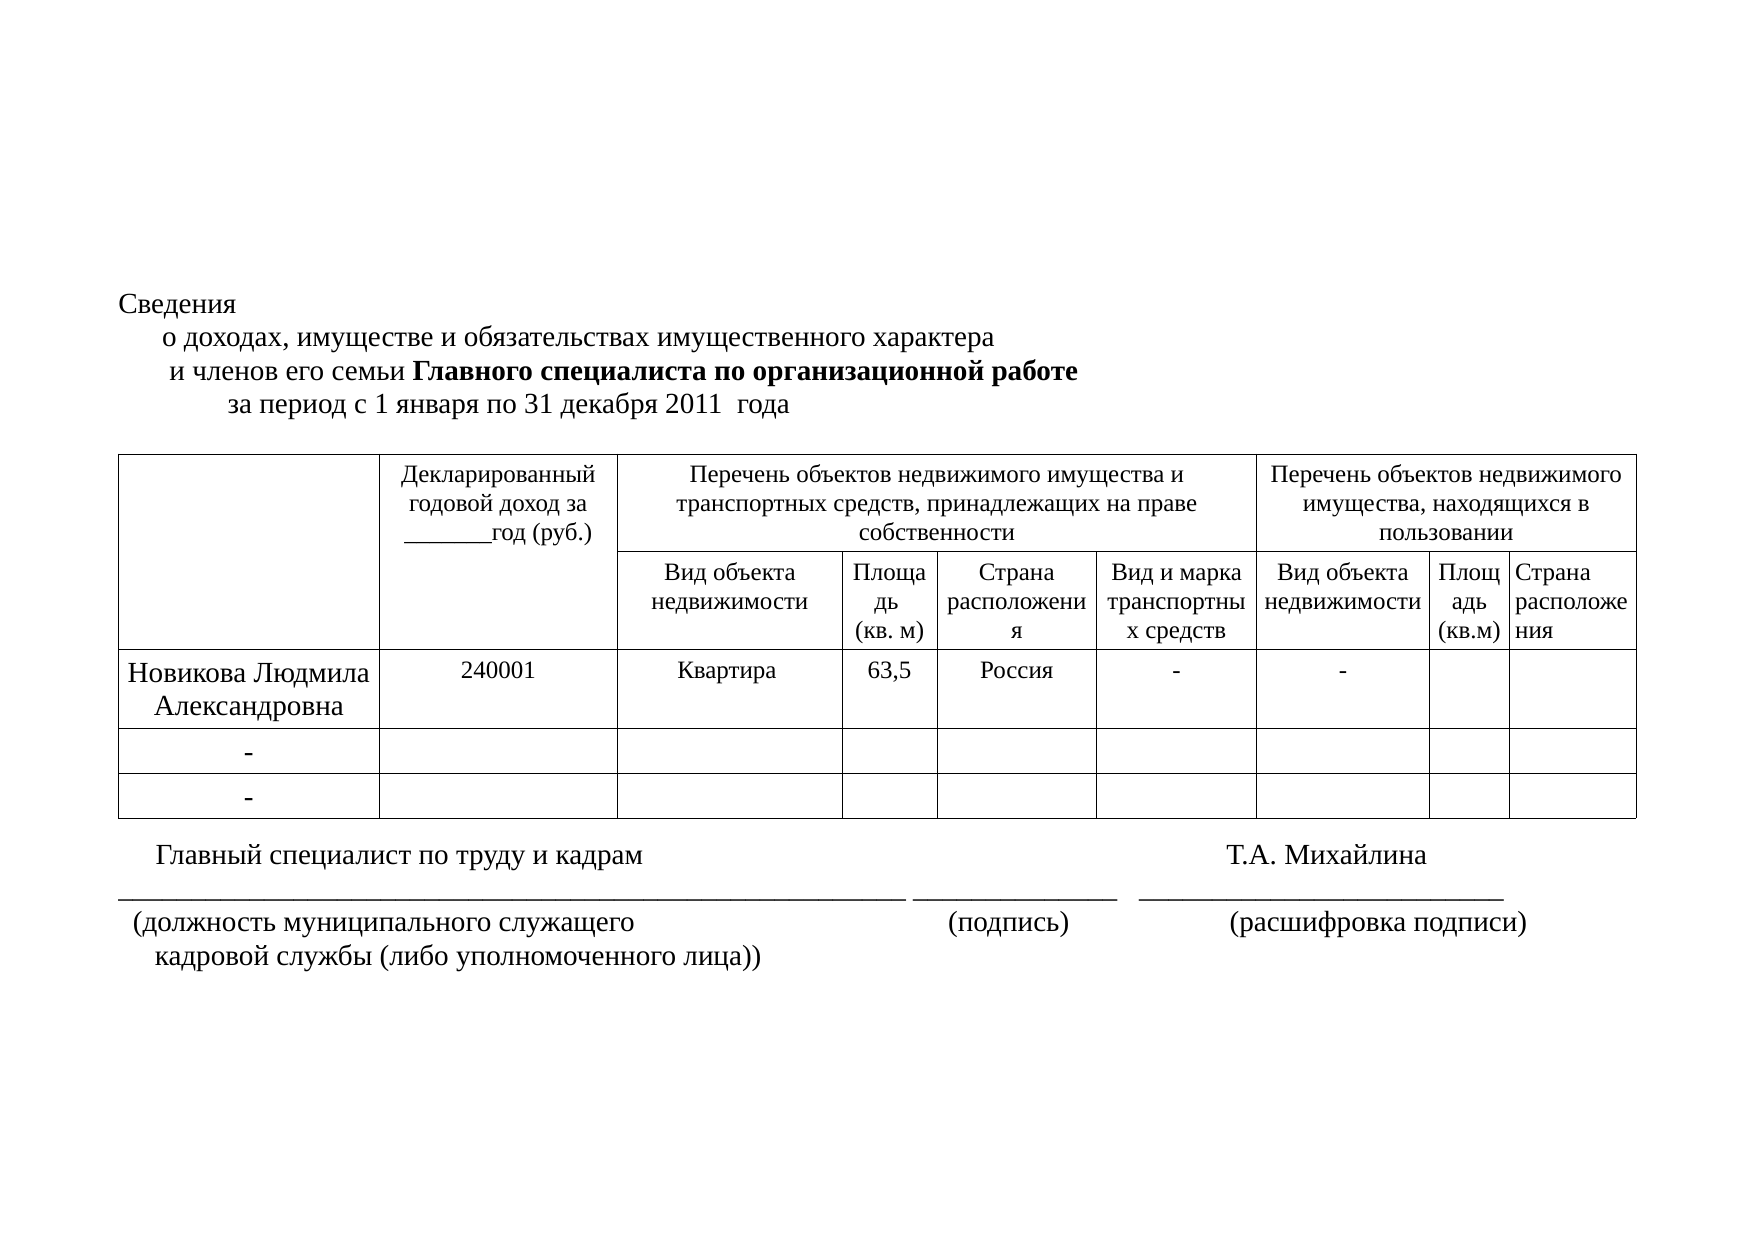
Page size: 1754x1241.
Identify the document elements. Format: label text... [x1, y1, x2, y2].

text (должность муниципального служащего (подпись) (расшифровка подписи) [118, 904, 1636, 938]
text кадровой службы (либо уполномоченного лица)) [118, 938, 1636, 971]
table_cell [1510, 729, 1636, 773]
table_cell - [119, 774, 379, 818]
table_cell [938, 729, 1096, 773]
text и членов его семьи Главного специалиста по организационной работе [118, 353, 1636, 386]
table_cell [843, 774, 937, 818]
table_cell [380, 774, 617, 818]
table_cell - [1257, 650, 1429, 728]
table_cell [1430, 774, 1509, 818]
table_cell 240001 [380, 650, 617, 728]
table_cell Страна расположения [938, 552, 1096, 649]
table_cell Новикова Людмила Александровна [119, 650, 379, 728]
table_cell Вид и марка транспортных средств [1097, 552, 1256, 649]
table_cell [843, 729, 937, 773]
table_cell [380, 729, 617, 773]
table_cell [1257, 729, 1429, 773]
table_header Декларированный годовой доход за _______год (руб.) [380, 455, 617, 649]
table_cell Вид объекта недвижимости [1257, 552, 1429, 649]
table_cell [618, 729, 842, 773]
table_cell Вид объекта недвижимости [618, 552, 842, 649]
table_cell [1510, 774, 1636, 818]
table_cell [618, 774, 842, 818]
text за период с 1 января по 31 декабря 2011 года [118, 386, 1636, 420]
table_cell - [1097, 650, 1256, 728]
table_cell Площадь (кв.м) [1430, 552, 1509, 649]
text Сведения [118, 286, 1636, 319]
table_cell [1430, 650, 1509, 728]
table_cell [938, 774, 1096, 818]
table_cell Страна расположения [1510, 552, 1636, 649]
text о доходах, имуществе и обязательствах имущественного характера [118, 319, 1636, 353]
table_cell Россия [938, 650, 1096, 728]
text ______________________________________________________ ______________ _________________________ [118, 871, 1636, 904]
table_cell [1097, 774, 1256, 818]
text Главный специалист по труду и кадрам Т.А. Михайлина [118, 837, 1636, 871]
table_cell - [119, 729, 379, 773]
table_header Перечень объектов недвижимого имущества и транспортных средств, принадлежащих на праве собственности [618, 455, 1256, 551]
table_header Перечень объектов недвижимого имущества, находящихся в пользовании [1257, 455, 1636, 551]
table_cell [1257, 774, 1429, 818]
table_header [119, 455, 379, 649]
table_cell Квартира [618, 650, 842, 728]
table_cell [1510, 650, 1636, 728]
table_cell [1430, 729, 1509, 773]
table_cell [1097, 729, 1256, 773]
table_cell Площадь (кв. м) [843, 552, 937, 649]
table_cell 63,5 [843, 650, 937, 728]
